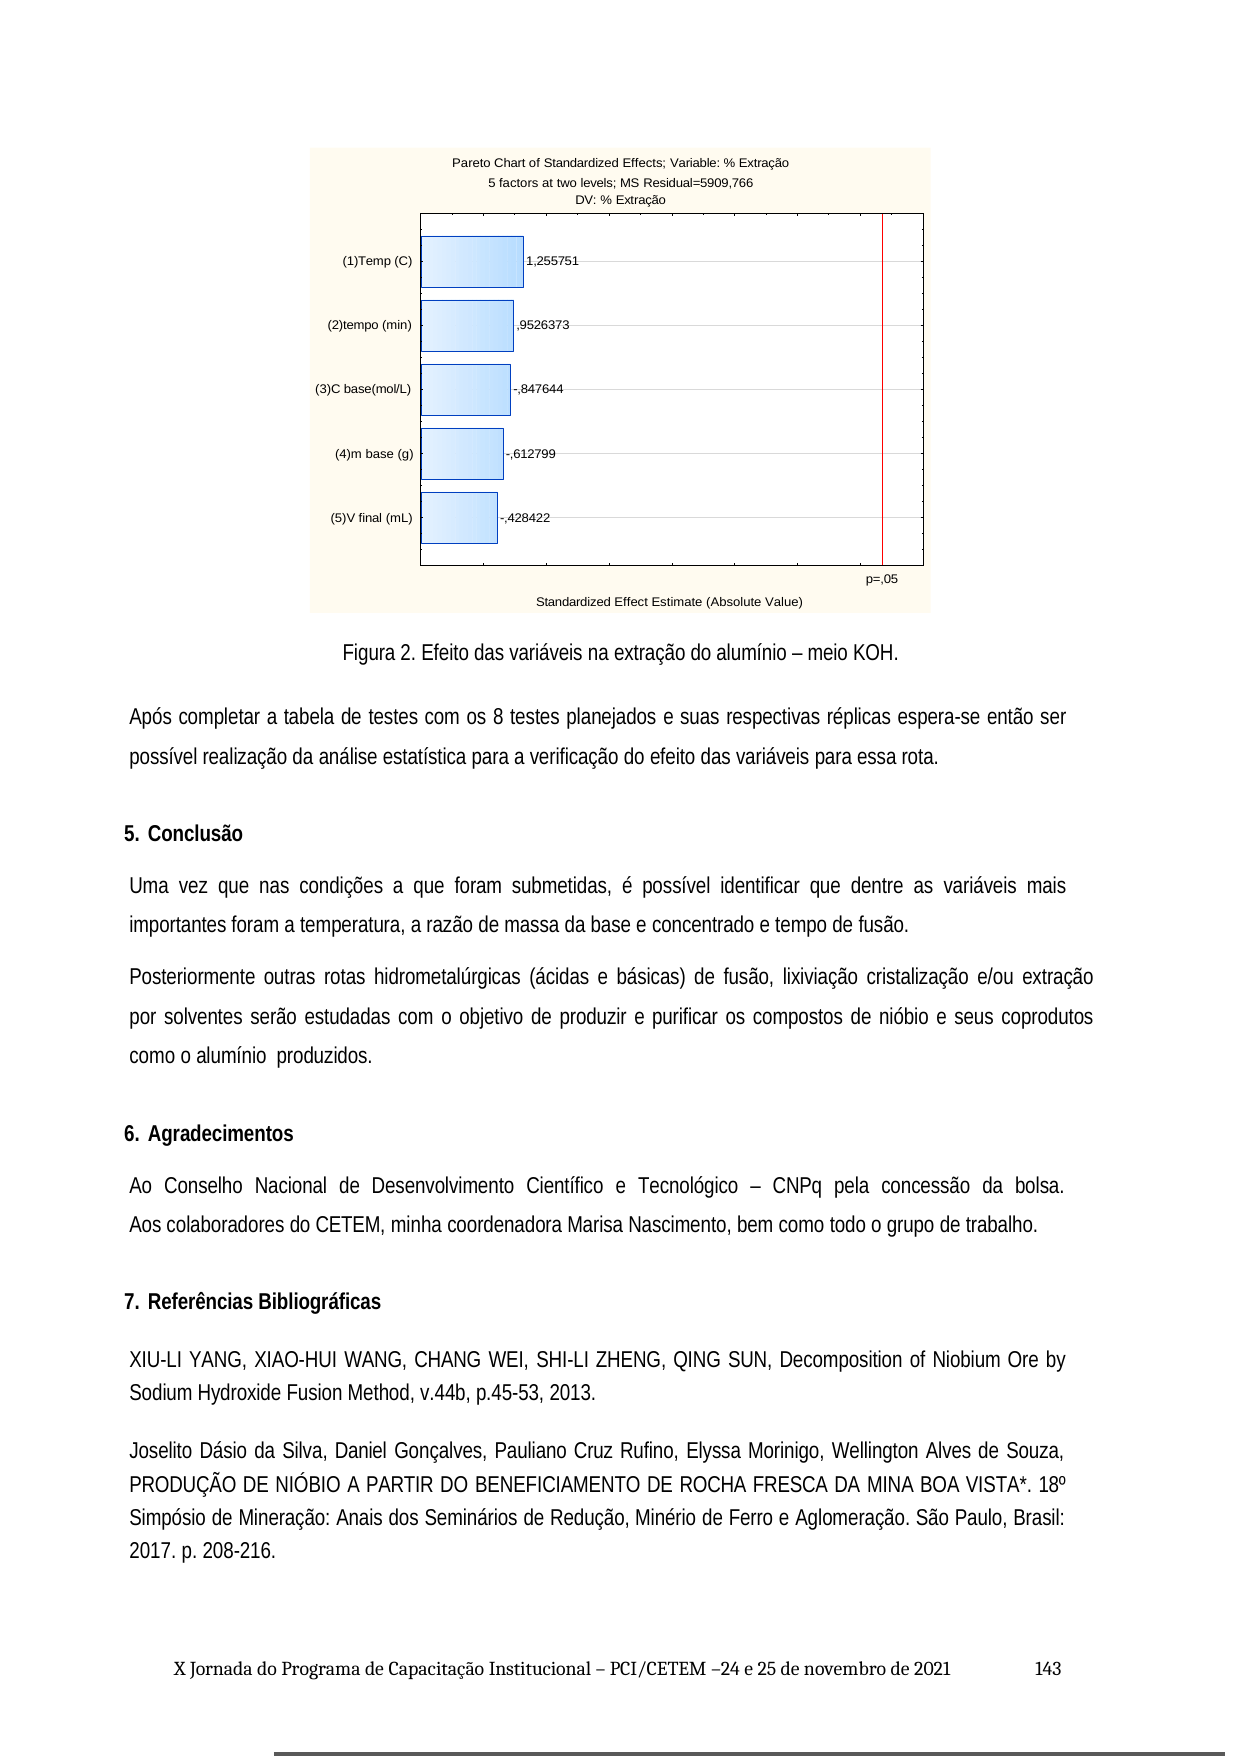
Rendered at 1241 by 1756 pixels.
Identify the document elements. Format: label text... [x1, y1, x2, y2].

text XIU-LI YANG, XIAO-HUI WANG, CHANG WEI, SHI-LI ZHENG, QING SUN, Decomposition of Niobium Ore by Sodium Hydroxide Fusion Method, v.44b, p.45-53, 2013. [129, 1346, 1096, 1405]
text Joselito Dásio da Silva, Daniel Gonçalves, Pauliano Cruz Rufino, Elyssa Morinigo, Wellington Alves de Souza, PRODUÇÃO DE NIÓBIO A PARTIR DO BENEFICIAMENTO DE ROCHA FRESCA DA MINA BOA VISTA*. 18º [129, 1437, 1093, 1497]
list Conclusão [124, 820, 1111, 846]
text Ao Conselho Nacional de Desenvolvimento Científico e Tecnológico – CNPq pela concessão da bolsa. Aos colaboradores do CETEM, minha coordenadora Marisa Nascimento, bem como todo o grupo de trabalho. [129, 1172, 1096, 1237]
text Figura 2. Efeito das variáveis na extração do alumínio – meio KOH. [341, 639, 900, 665]
text Simpósio de Mineração: Anais dos Seminários de Redução, Minério de Ferro e Aglomeração. São Paulo, Brasil: 2017. p. 208-216. [129, 1504, 1096, 1564]
text Uma vez que nas condições a que foram submetidas, é possível identificar que dentre as variáveis mais importantes foram a temperatura, a razão de massa da base e concentrado e tempo de fusão. [129, 872, 1093, 938]
list Agradecimentos [124, 1119, 1111, 1146]
list Referências Bibliográficas [124, 1288, 1111, 1314]
text Posteriormente outras rotas hidrometalúrgicas (ácidas e básicas) de fusão, lixiviação cristalização e/ou extração por solventes serão estudadas com o objetivo de produzir e purificar os compostos de nióbio e seus coprodutos como o alumínio produzidos. [129, 963, 1094, 1069]
text Após completar a tabela de testes com os 8 testes planejados e suas respectivas réplicas espera-se então ser possível realização da análise estatística para a verificação do efeito das variáveis para essa rota. [129, 703, 1096, 769]
